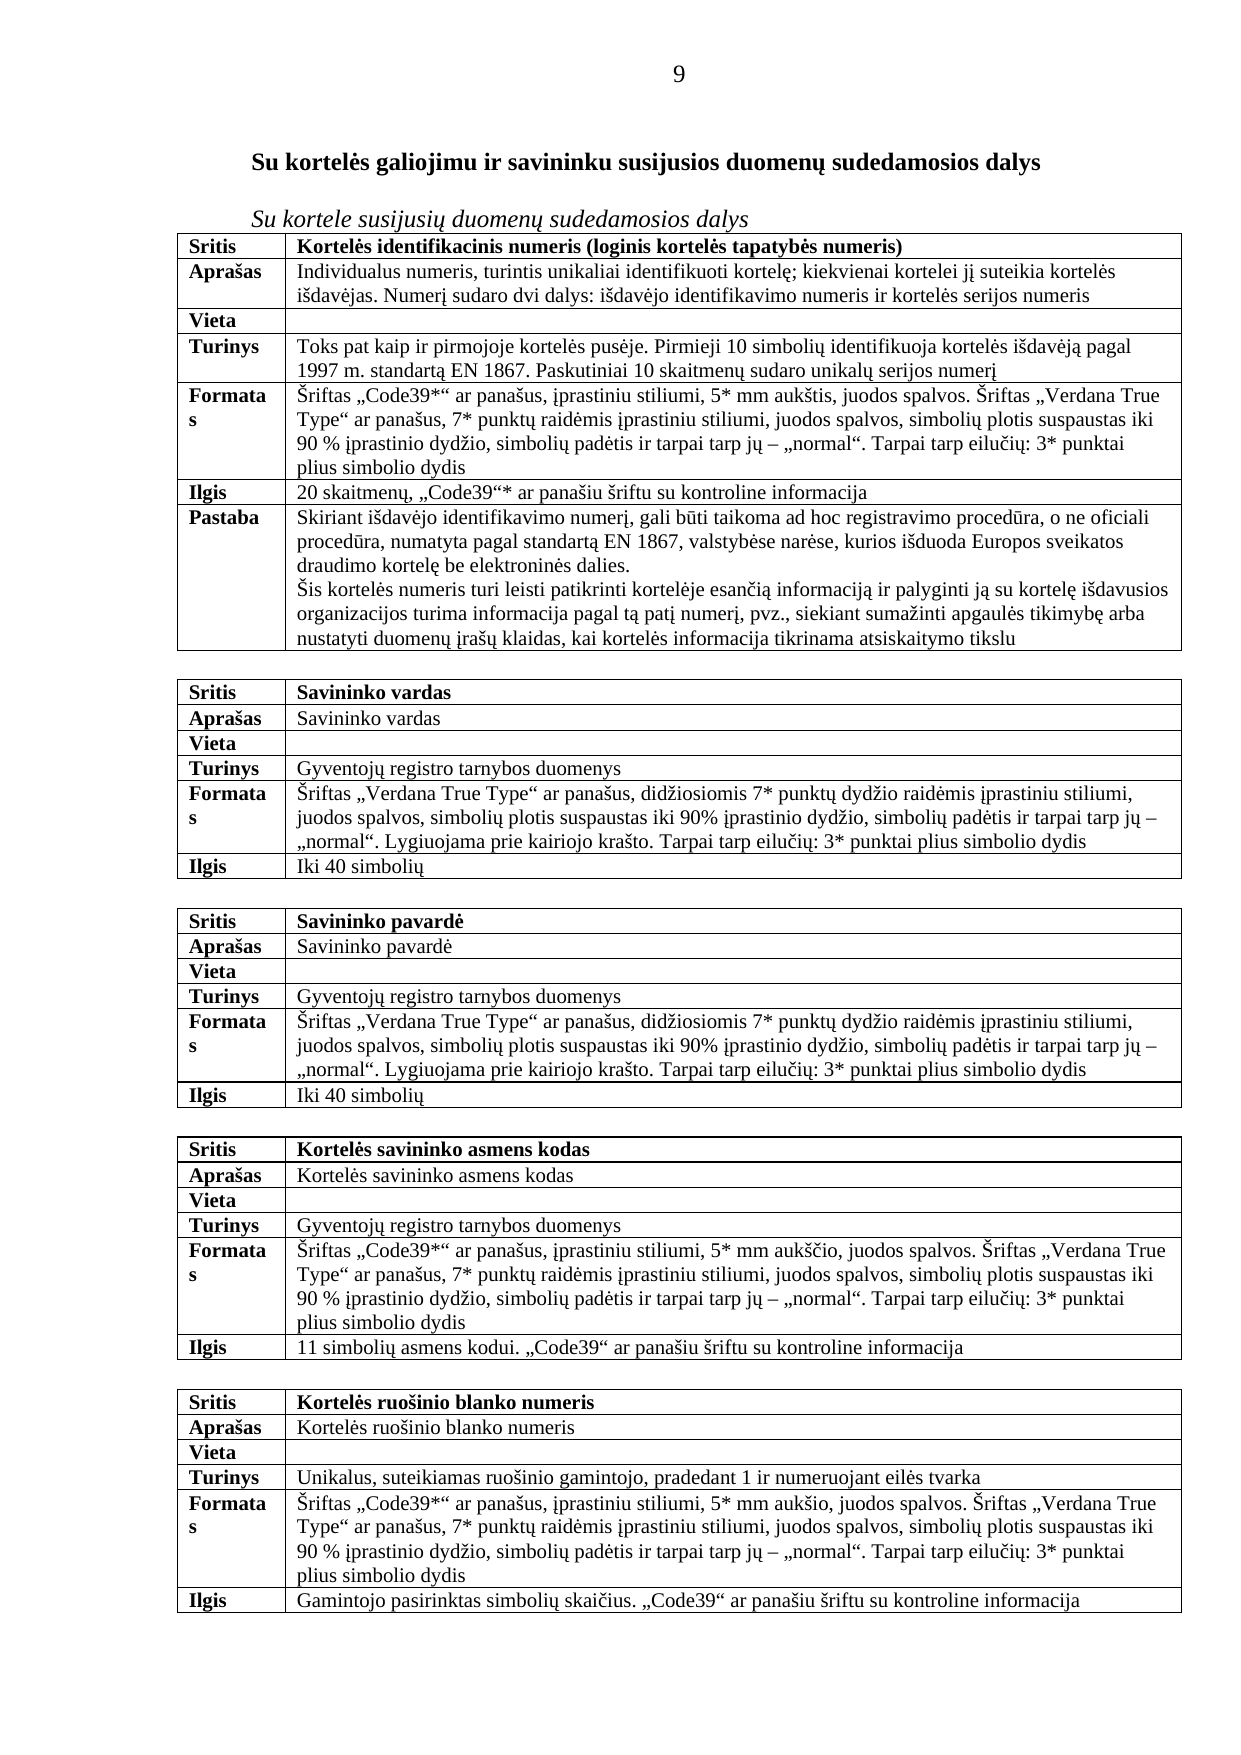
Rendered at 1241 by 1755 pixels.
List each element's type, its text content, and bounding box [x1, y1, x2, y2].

table_cell Vieta [178, 959, 285, 983]
table_cell Šriftas „Verdana True Type“ ar panašus, didžiosiomis 7* punktų dydžio raidėmis įprastiniu stiliumi, juodos spalvos, simbolių plotis suspaustas iki 90% įprastinio dydžio, simbolių padėtis ir tarpai tarp jų – „normal“. Lygiuojama prie kairiojo krašto. Tarpai tarp eilučių: 3* punktai plius simbolio dydis [286, 781, 1181, 853]
table_cell Aprašas [178, 259, 285, 307]
table_cell Pastaba [178, 505, 285, 649]
table_cell Šriftas „Verdana True Type“ ar panašus, didžiosiomis 7* punktų dydžio raidėmis įprastiniu stiliumi, juodos spalvos, simbolių plotis suspaustas iki 90% įprastinio dydžio, simbolių padėtis ir tarpai tarp jų – „normal“. Lygiuojama prie kairiojo krašto. Tarpai tarp eilučių: 3* punktai plius simbolio dydis [286, 1009, 1181, 1081]
table_cell [286, 959, 1181, 983]
table_cell Formatas [178, 383, 285, 479]
table_cell [286, 731, 1181, 754]
table_cell Aprašas [178, 1415, 285, 1439]
table_header Sritis [178, 680, 285, 704]
table_cell Kortelės savininko asmens kodas [286, 1163, 1181, 1187]
table_cell Ilgis [178, 854, 285, 878]
table_cell Vieta [178, 1440, 285, 1464]
table_cell Ilgis [178, 480, 285, 504]
table_cell Toks pat kaip ir pirmojoje kortelės pusėje. Pirmieji 10 simbolių identifikuoja kortelės išdavėją pagal 1997 m. standartą EN 1867. Paskutiniai 10 skaitmenų sudaro unikalų serijos numerį [286, 334, 1181, 382]
table_cell 11 simbolių asmens kodui. „Code39“ ar panašiu šriftu su kontroline informacija [286, 1335, 1181, 1359]
table_cell Turinys [178, 1213, 285, 1237]
table_cell Gyventojų registro tarnybos duomenys [286, 756, 1181, 780]
table_cell Unikalus, suteikiamas ruošinio gamintojo, pradedant 1 ir numeruojant eilės tvarka [286, 1465, 1181, 1489]
table_cell Skiriant išdavėjo identifikavimo numerį, gali būti taikoma ad hoc registravimo procedūra, o ne oficiali procedūra, numatyta pagal standartą EN 1867, valstybėse narėse, kurios išduoda Europos sveikatos draudimo kortelę be elektroninės dalies. Šis kortelės numeris turi leisti patikrinti kortelėje esančią informaciją ir palyginti ją su kortelę išdavusios organizacijos turima informacija pagal tą patį numerį, pvz., siekiant sumažinti apgaulės tikimybę arba nustatyti duomenų įrašų klaidas, kai kortelės informacija tikrinama atsiskaitymo tikslu [286, 505, 1181, 649]
table_cell Formatas [178, 781, 285, 853]
table_cell Savininko vardas [286, 705, 1181, 729]
table_cell Iki 40 simbolių [286, 854, 1181, 878]
table_header Kortelės identifikacinis numeris (loginis kortelės tapatybės numeris) [286, 234, 1181, 258]
table_header Kortelės savininko asmens kodas [286, 1138, 1181, 1161]
table_cell Savininko pavardė [286, 934, 1181, 958]
table_cell Ilgis [178, 1083, 285, 1107]
table_header Sritis [178, 1390, 285, 1414]
table_cell Gamintojo pasirinktas simbolių skaičius. „Code39“ ar panašiu šriftu su kontroline informacija [286, 1588, 1181, 1612]
table_cell Turinys [178, 756, 285, 780]
table_header Sritis [178, 1138, 285, 1161]
table_cell Formatas [178, 1238, 285, 1334]
table_cell Iki 40 simbolių [286, 1083, 1181, 1107]
table_cell Vieta [178, 1188, 285, 1212]
table_cell Ilgis [178, 1588, 285, 1612]
table_cell [286, 1440, 1181, 1464]
table_cell [286, 1188, 1181, 1212]
table_cell Gyventojų registro tarnybos duomenys [286, 984, 1181, 1008]
table_cell 20 skaitmenų, „Code39“* ar panašiu šriftu su kontroline informacija [286, 480, 1181, 504]
text Su kortelės galiojimu ir savininku susijusios duomenų sudedamosios dalys [177, 147, 1181, 176]
table_cell Aprašas [178, 1163, 285, 1187]
table_cell Šriftas „Code39*“ ar panašus, įprastiniu stiliumi, 5* mm aukščio, juodos spalvos. Šriftas „Verdana True Type“ ar panašus, 7* punktų raidėmis įprastiniu stiliumi, juodos spalvos, simbolių plotis suspaustas iki 90 % įprastinio dydžio, simbolių padėtis ir tarpai tarp jų – „normal“. Tarpai tarp eilučių: 3* punktai plius simbolio dydis [286, 1238, 1181, 1334]
table_cell Formatas [178, 1009, 285, 1081]
table_cell Formatas [178, 1490, 285, 1587]
table_cell Vieta [178, 309, 285, 332]
table_header Savininko pavardė [286, 909, 1181, 933]
table_cell Gyventojų registro tarnybos duomenys [286, 1213, 1181, 1237]
table_header Savininko vardas [286, 680, 1181, 704]
table_header Kortelės ruošinio blanko numeris [286, 1390, 1181, 1414]
table_cell Aprašas [178, 934, 285, 958]
table_cell Vieta [178, 731, 285, 754]
table_cell Individualus numeris, turintis unikaliai identifikuoti kortelę; kiekvienai kortelei jį suteikia kortelės išdavėjas. Numerį sudaro dvi dalys: išdavėjo identifikavimo numeris ir kortelės serijos numeris [286, 259, 1181, 307]
table_cell Ilgis [178, 1335, 285, 1359]
table_cell [286, 309, 1181, 332]
table_cell Turinys [178, 334, 285, 382]
table_cell Turinys [178, 1465, 285, 1489]
table_cell Šriftas „Code39*“ ar panašus, įprastiniu stiliumi, 5* mm aukštis, juodos spalvos. Šriftas „Verdana True Type“ ar panašus, 7* punktų raidėmis įprastiniu stiliumi, juodos spalvos, simbolių plotis suspaustas iki 90 % įprastinio dydžio, simbolių padėtis ir tarpai tarp jų – „normal“. Tarpai tarp eilučių: 3* punktai plius simbolio dydis [286, 383, 1181, 479]
table_header Sritis [178, 234, 285, 258]
table_cell Aprašas [178, 705, 285, 729]
text Su kortele susijusių duomenų sudedamosios dalys [177, 204, 1181, 233]
table_cell Turinys [178, 984, 285, 1008]
table_header Sritis [178, 909, 285, 933]
table_cell Šriftas „Code39*“ ar panašus, įprastiniu stiliumi, 5* mm aukšio, juodos spalvos. Šriftas „Verdana True Type“ ar panašus, 7* punktų raidėmis įprastiniu stiliumi, juodos spalvos, simbolių plotis suspaustas iki 90 % įprastinio dydžio, simbolių padėtis ir tarpai tarp jų – „normal“. Tarpai tarp eilučių: 3* punktai plius simbolio dydis [286, 1490, 1181, 1587]
table_cell Kortelės ruošinio blanko numeris [286, 1415, 1181, 1439]
